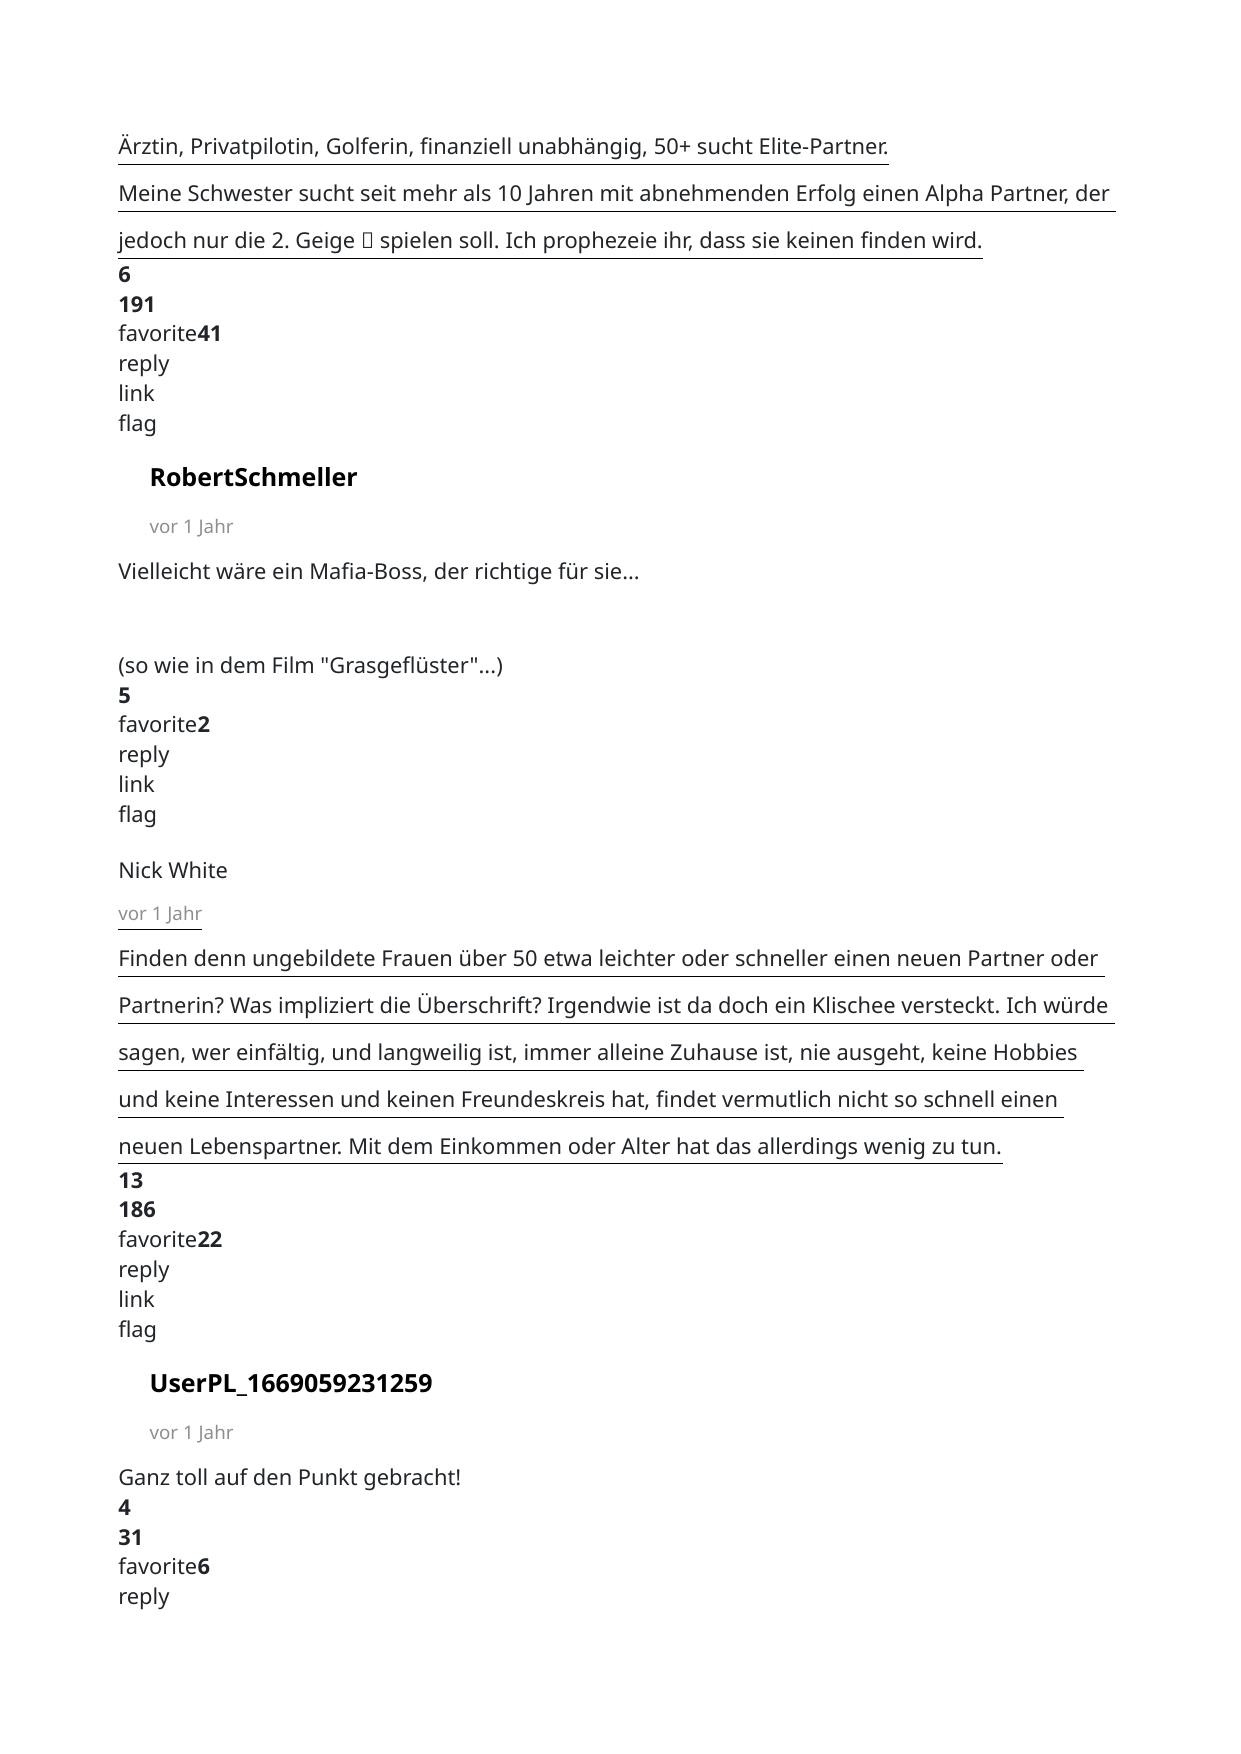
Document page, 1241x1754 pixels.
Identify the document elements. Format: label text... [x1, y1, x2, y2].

text UserPL_1669059231259 [149, 1359, 1114, 1399]
text link [118, 1284, 1122, 1313]
text vor 1 Jahr [149, 509, 1122, 539]
text Ärztin, Privatpilotin, Golferin, finanziell unabhängig, 50+ sucht Elite-Partner. Meine Schwester sucht seit mehr als 10 Jahren mit abnehmenden Erfolg einen Alpha Partner, der jedoch nur die 2. Geige 🎻 spielen soll. Ich prophezeie ihr, dass sie keinen finden wird. [118, 118, 1122, 259]
text reply [118, 1254, 1122, 1284]
text Nick White [118, 844, 1114, 885]
text favorite41 [118, 318, 1122, 348]
text flag [118, 408, 1122, 437]
text 4 [118, 1492, 1122, 1522]
text favorite2 [118, 709, 1122, 739]
text favorite22 [118, 1224, 1122, 1254]
text link [118, 769, 1122, 799]
text reply [118, 348, 1122, 378]
text vor 1 Jahr [149, 1415, 1122, 1445]
text 186 [118, 1194, 1122, 1224]
text link [118, 378, 1122, 408]
text 5 [118, 680, 1122, 709]
text 6 [118, 259, 1122, 288]
text vor 1 Jahr [118, 901, 1122, 930]
text flag [118, 1313, 1122, 1343]
text Ganz toll auf den Punkt gebracht! [118, 1445, 1122, 1492]
text Vielleicht wäre ein Mafia-Boss, der richtige für sie... (so wie in dem Film "Grasgeflüster"...) [118, 539, 1122, 680]
text flag [118, 799, 1122, 829]
text 31 [118, 1522, 1122, 1551]
text 13 [118, 1164, 1122, 1194]
text reply [118, 1581, 1122, 1611]
text RobertSchmeller [149, 453, 1114, 494]
text Finden denn ungebildete Frauen über 50 etwa leichter oder schneller einen neuen Partner oder Partnerin? Was impliziert die Überschrift? Irgendwie ist da doch ein Klischee versteckt. Ich würde sagen, wer einfältig, und langweilig ist, immer alleine Zuhause ist, nie ausgeht, keine Hobbies und keine Interessen und keinen Freundeskreis hat, findet vermutlich nicht so schnell einen neuen Lebenspartner. Mit dem Einkommen oder Alter hat das allerdings wenig zu tun. [118, 930, 1122, 1164]
text reply [118, 739, 1122, 769]
text favorite6 [118, 1551, 1122, 1581]
text 191 [118, 288, 1122, 318]
